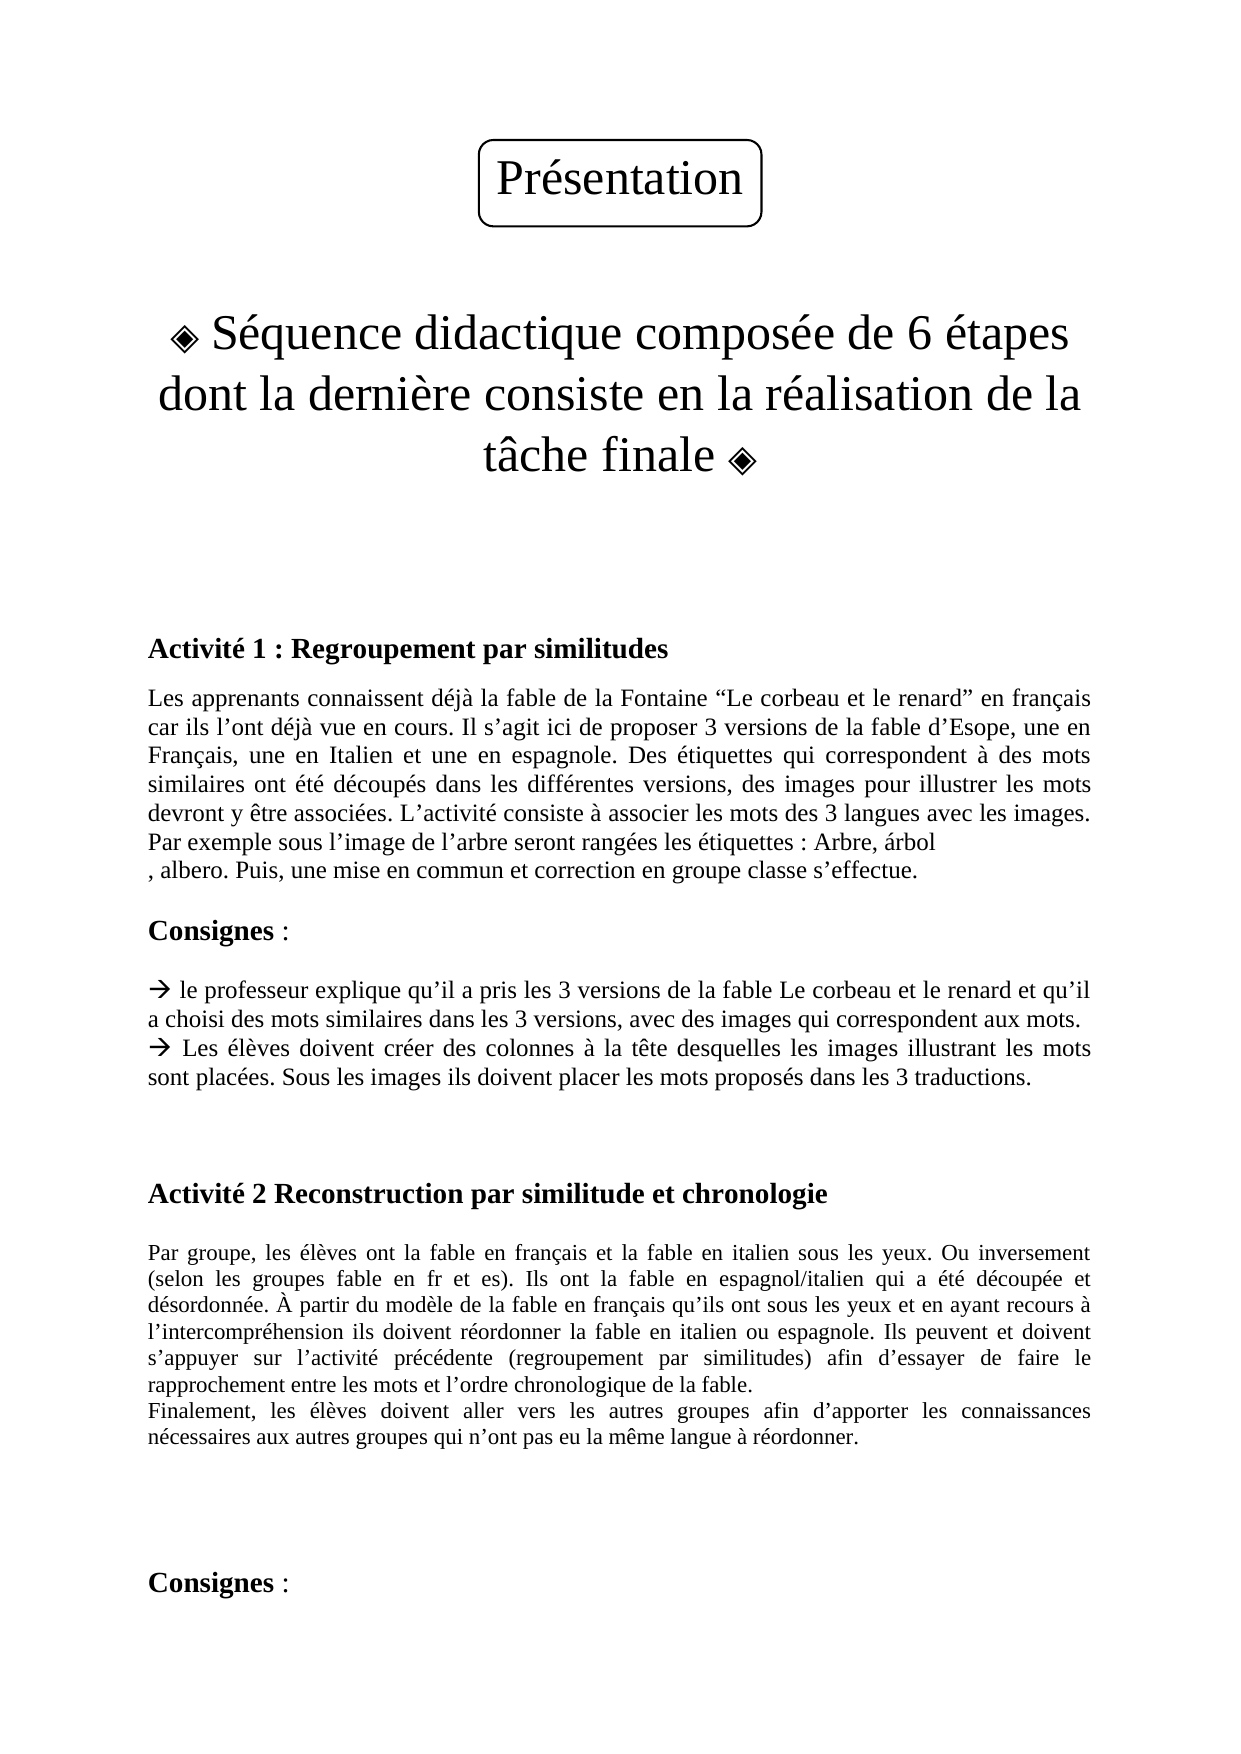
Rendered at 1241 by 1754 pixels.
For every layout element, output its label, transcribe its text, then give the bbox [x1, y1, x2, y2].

text [762, 148, 1093, 205]
text Présentation [480, 148, 760, 205]
text Les apprenants connaissent déjà la fable de la Fontaine “Le corbeau et le renard” en français car ils l’ont déjà vue en cours. Il s’agit ici de proposer 3 versions de la fable d’Esope, une en Français, une en Italien et une en espagnole. Des étiquettes qui correspondent à des mots similaires ont été découpés dans les différentes versions, des images pour illustrer les mots devront y être associées. L’activité consiste à associer les mots des 3 langues avec les images. Par exemple sous l’image de l’arbre seront rangées les étiquettes : Arbre, árbol [148, 683, 1093, 856]
text Activité 1 : Regroupement par similitudes [148, 631, 1093, 664]
text Activité 2 Reconstruction par similitude et chronologie [148, 1177, 1093, 1210]
text  Les élèves doivent créer des colonnes à la tête desquelles les images illustrant les mots sont placées. Sous les images ils doivent placer les mots proposés dans les 3 traductions. [148, 1033, 1093, 1090]
text [148, 148, 478, 205]
text Finalement, les élèves doivent aller vers les autres groupes afin d’apporter les connaissances nécessaires aux autres groupes qui n’ont pas eu la même langue à réordonner. [148, 1397, 1093, 1450]
text ◈ Séquence didactique composée de 6 étapes dont la dernière consiste en la réalisation de la tâche finale ◈ [148, 303, 1093, 482]
text Consignes : [148, 913, 1093, 947]
text Par groupe, les élèves ont la fable en français et la fable en italien sous les yeux. Ou inversement (selon les groupes fable en fr et es). Ils ont la fable en espagnol/italien qui a été découpée et désordonnée. À partir du modèle de la fable en français qu’ils ont sous les yeux et en ayant recours à l’intercompréhension ils doivent réordonner la fable en italien ou espagnole. Ils peuvent et doivent s’appuyer sur l’activité précédente (regroupement par similitudes) afin d’essayer de faire le rapprochement entre les mots et l’ordre chronologique de la fable. [148, 1239, 1093, 1397]
text Consignes : [148, 1565, 1093, 1598]
text  le professeur explique qu’il a pris les 3 versions de la fable Le corbeau et le renard et qu’il a choisi des mots similaires dans les 3 versions, avec des images qui correspondent aux mots. [148, 975, 1093, 1033]
text , albero. Puis, une mise en commun et correction en groupe classe s’effectue. [148, 856, 1093, 884]
